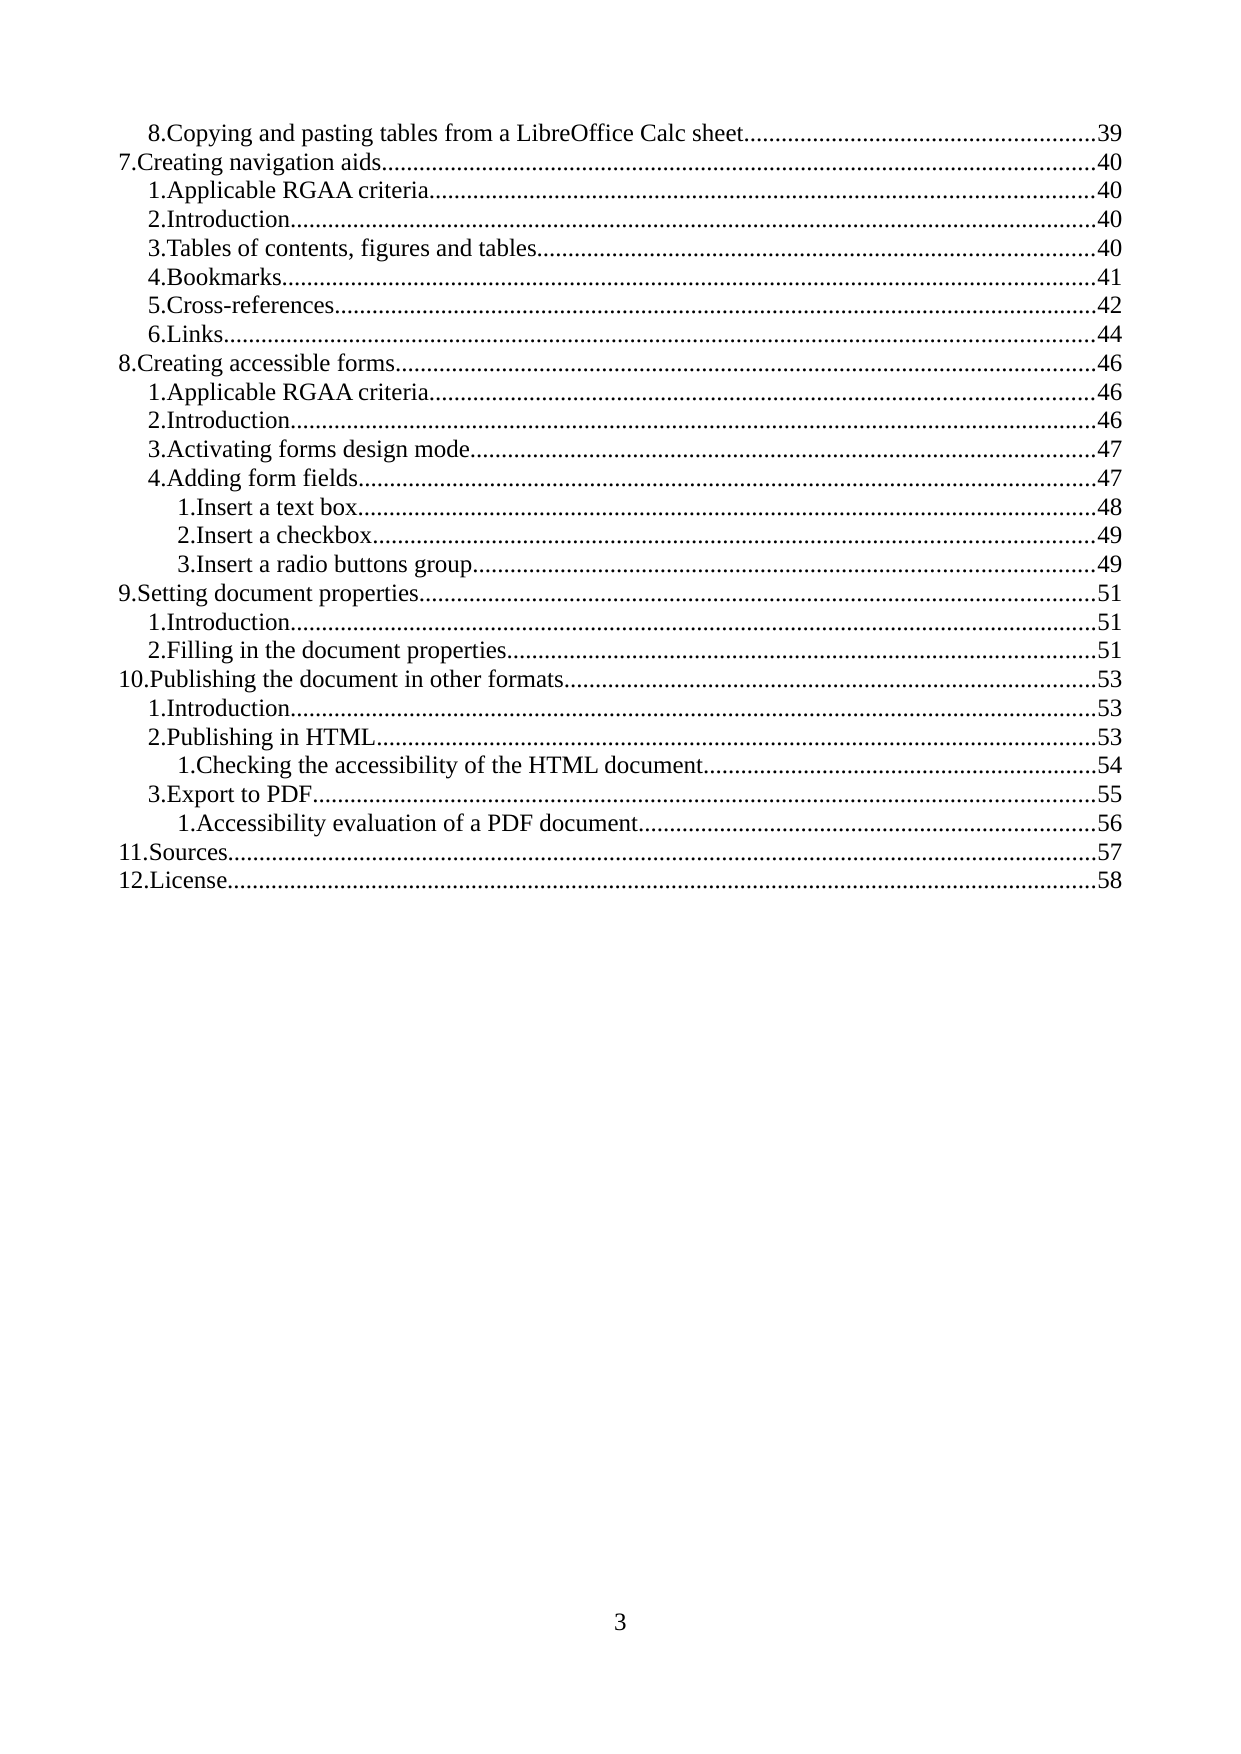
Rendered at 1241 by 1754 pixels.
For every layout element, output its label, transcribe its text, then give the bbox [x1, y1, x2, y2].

text 1.Applicable RGAA criteria 46 [148, 377, 1122, 406]
text 2.Filling in the document properties 51 [148, 636, 1122, 664]
text 3.Tables of contents, figures and tables 40 [148, 233, 1122, 262]
text 2.Insert a checkbox 49 [177, 521, 1122, 549]
text 6.Links 44 [148, 319, 1122, 348]
text 9.Setting document properties 51 [118, 578, 1122, 607]
text 1.Checking the accessibility of the HTML document 54 [177, 751, 1122, 779]
text 5.Cross-references 42 [148, 291, 1122, 319]
text 1.Accessibility evaluation of a PDF document 56 [177, 808, 1122, 837]
text 1.Applicable RGAA criteria 40 [148, 176, 1122, 204]
text 2.Publishing in HTML 53 [148, 722, 1122, 751]
text 3.Activating forms design mode 47 [148, 434, 1122, 463]
text 1.Insert a text box 48 [177, 492, 1122, 521]
text 10.Publishing the document in other formats 53 [118, 664, 1122, 693]
text 2.Introduction 40 [148, 204, 1122, 233]
text 8.Copying and pasting tables from a LibreOffice Calc sheet 39 [148, 118, 1122, 147]
text 3.Export to PDF 55 [148, 779, 1122, 808]
text 7.Creating navigation aids 40 [118, 147, 1122, 176]
text 4.Adding form fields 47 [148, 463, 1122, 492]
text 11.Sources 57 [118, 837, 1122, 866]
text 2.Introduction 46 [148, 406, 1122, 434]
text 8.Creating accessible forms 46 [118, 348, 1122, 377]
text 1.Introduction 53 [148, 693, 1122, 722]
text 3.Insert a radio buttons group 49 [177, 549, 1122, 578]
text 1.Introduction 51 [148, 607, 1122, 636]
text 4.Bookmarks 41 [148, 262, 1122, 291]
text 12.License 58 [118, 866, 1122, 894]
